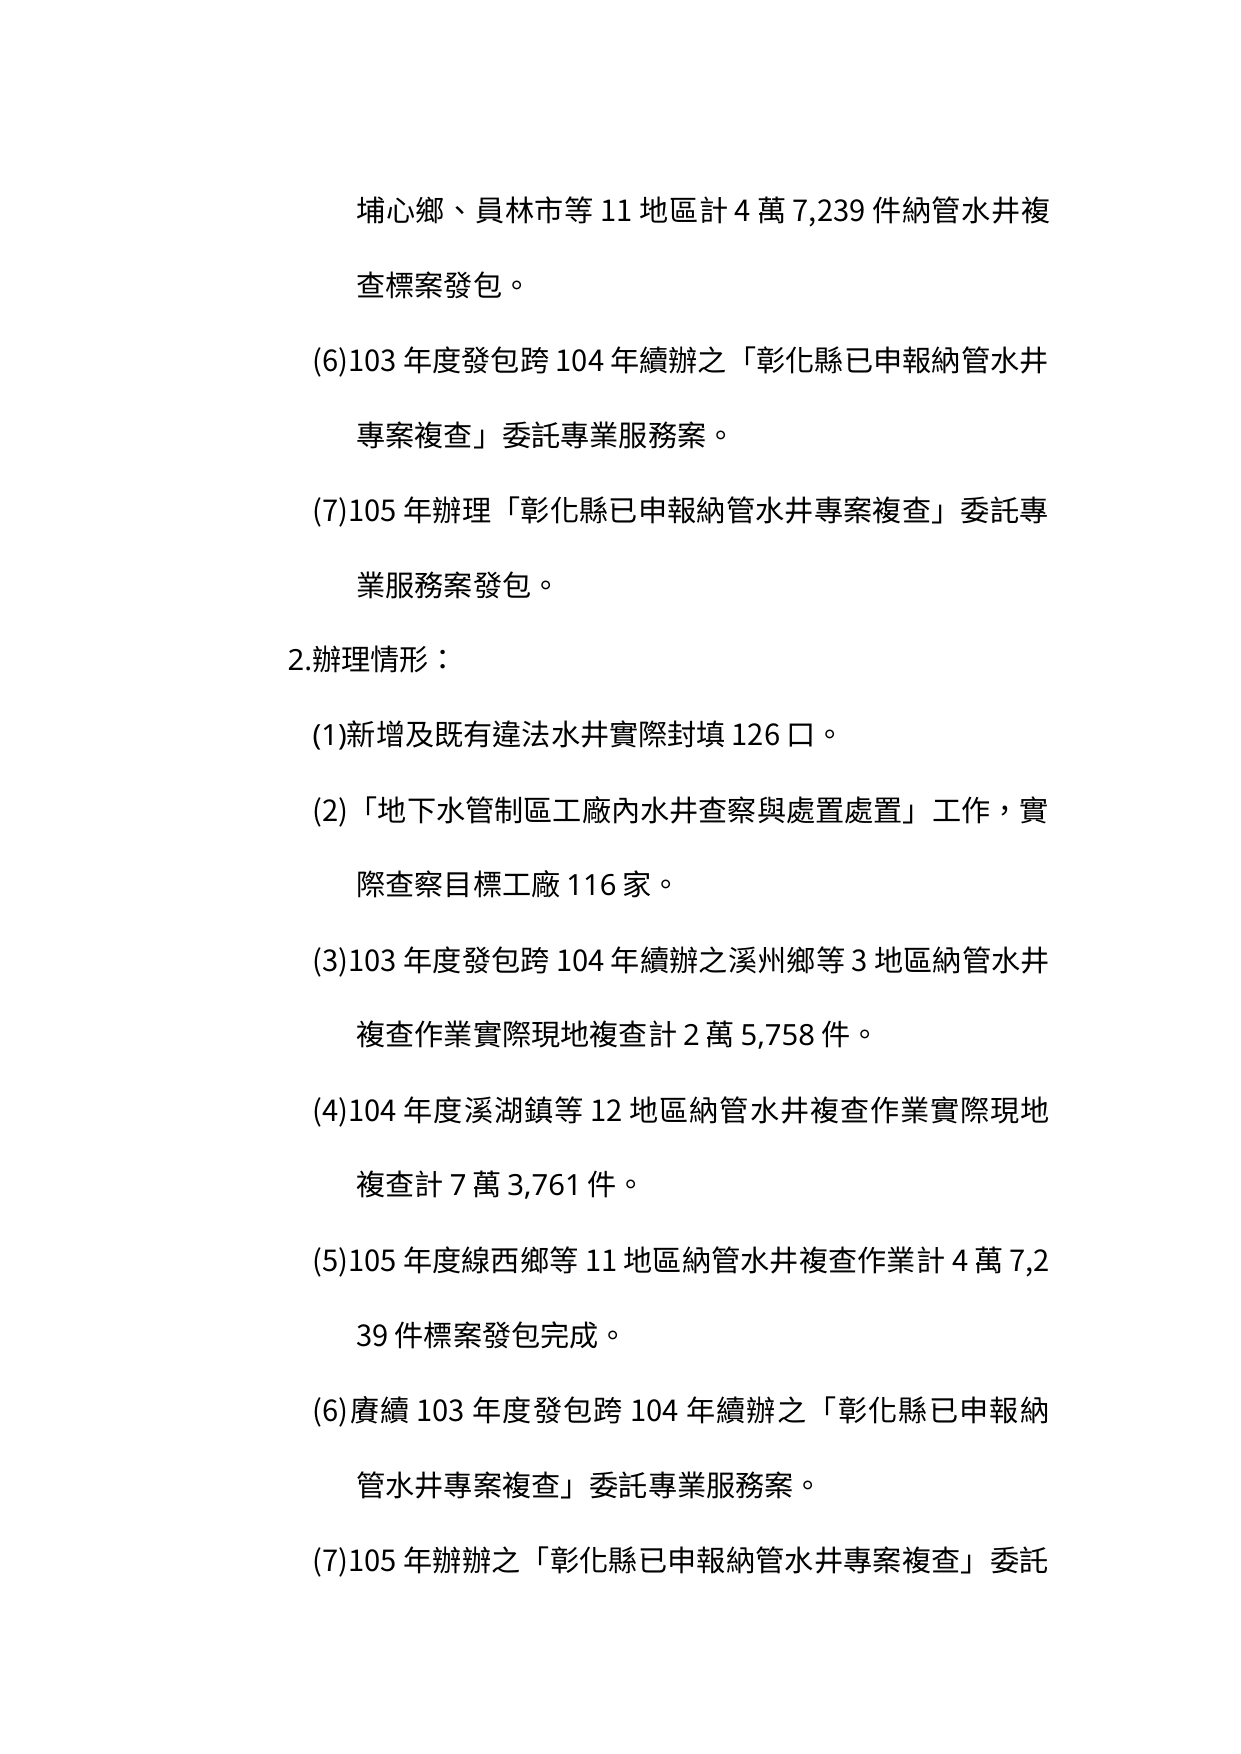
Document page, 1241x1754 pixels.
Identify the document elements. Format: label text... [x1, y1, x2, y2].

text (6)賡續103年度發包跨104年續辦之「彰化縣已申報納管水井專案複查」委託專業服務案。 [312, 1364, 1050, 1514]
text (5)105年度線西鄉等11地區納管水井複查作業計4萬7,239件標案發包完成。 [312, 1214, 1050, 1364]
text (6)103年度發包跨104年續辦之「彰化縣已申報納管水井專案複查」委託專業服務案。 [312, 314, 1050, 464]
text (2)「地下水管制區工廠內水井查察與處置處置」工作，實際查察目標工廠116家。 [312, 764, 1050, 914]
text (4)104年度溪湖鎮等12地區納管水井複查作業實際現地複查計7萬3,761件。 [312, 1064, 1050, 1214]
text (7)105年辦辦之「彰化縣已申報納管水井專案複查」委託 [312, 1514, 1050, 1589]
text (3)103年度發包跨104年續辦之溪州鄉等3地區納管水井複查作業實際現地複查計2萬5,758件。 [312, 914, 1050, 1064]
text (1)新增及既有違法水井實際封填126口。 [312, 689, 1050, 764]
text (7)105年辦理「彰化縣已申報納管水井專案複查」委託專業服務案發包。 [312, 464, 1050, 614]
text 埔心鄉、員林市等11地區計4萬7,239件納管水井複查標案發包。 [312, 164, 1050, 314]
text 2.辦理情形： [287, 614, 1050, 689]
